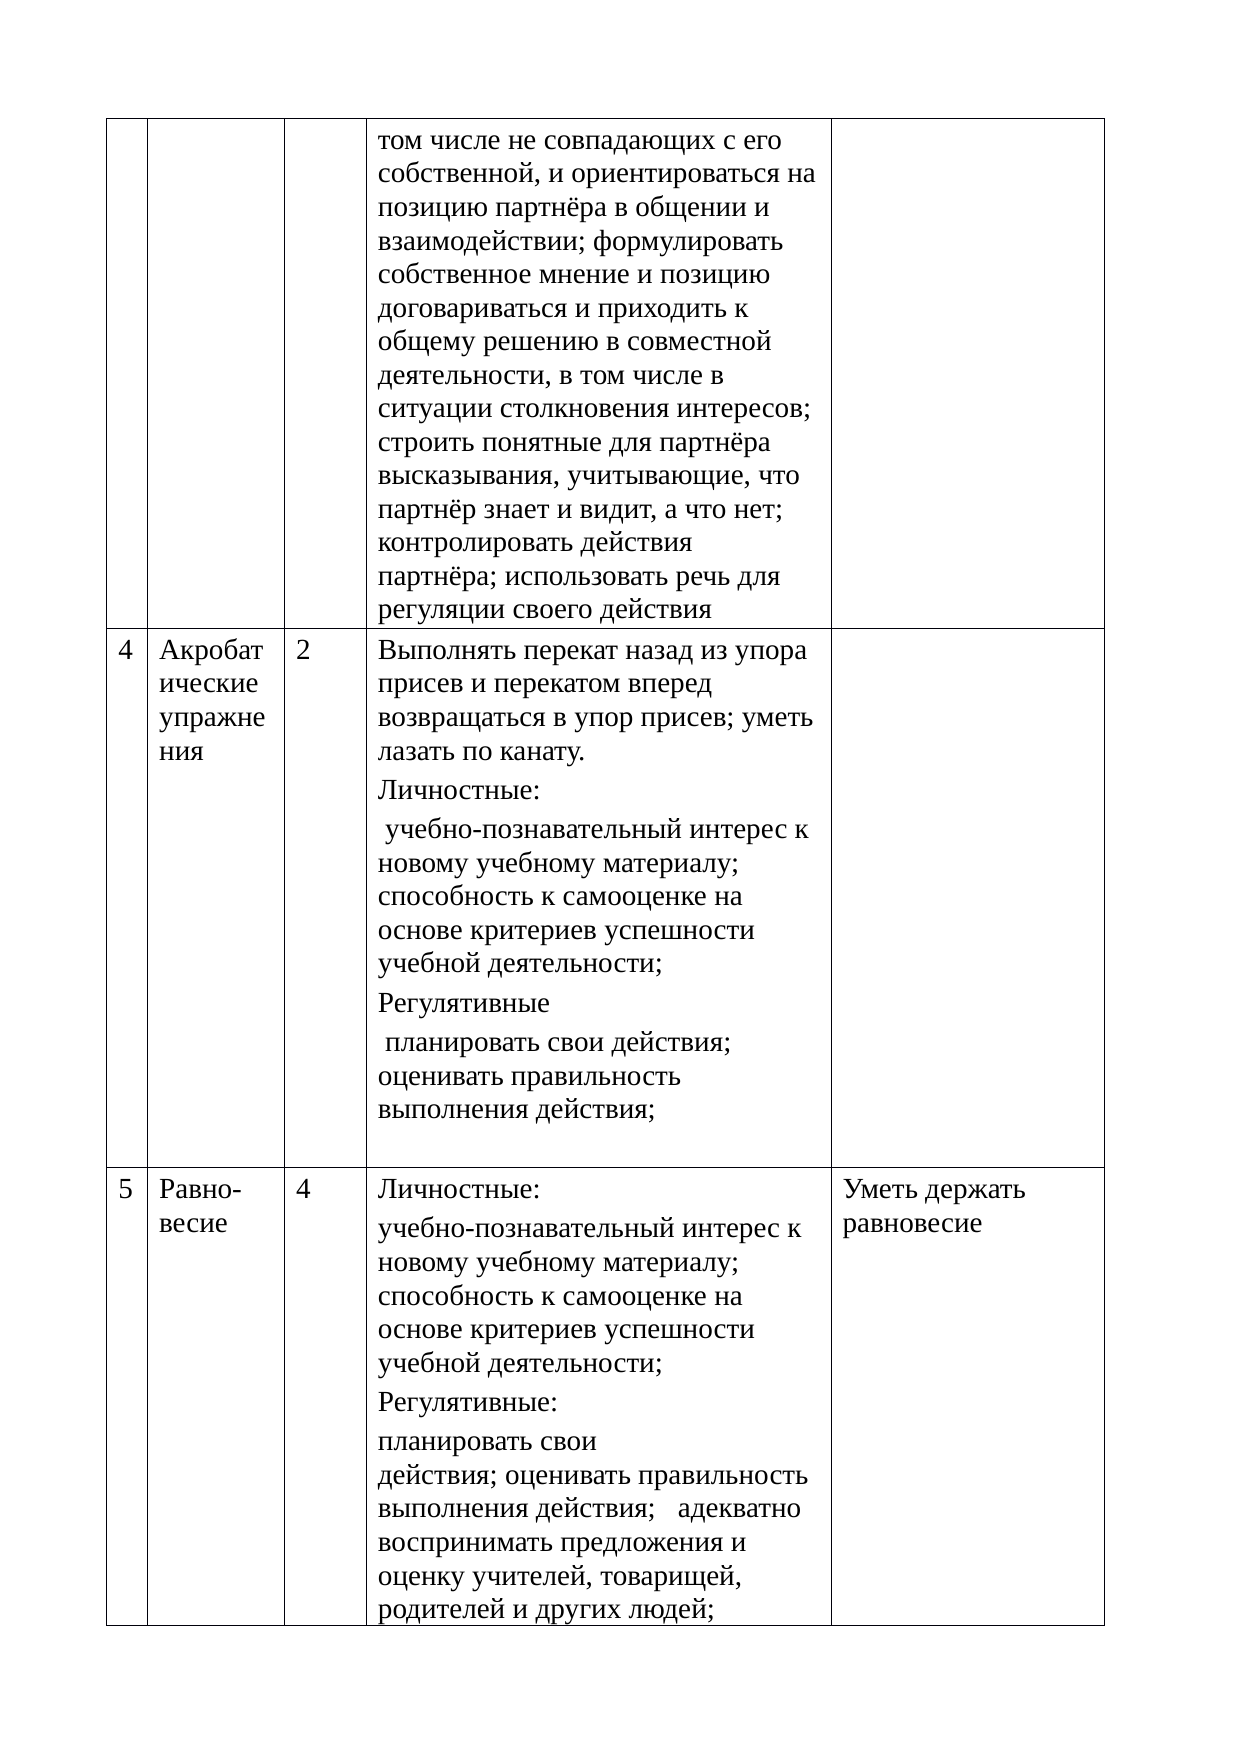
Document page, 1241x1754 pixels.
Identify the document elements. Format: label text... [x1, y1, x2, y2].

table_cell Выполнять перекат назад из упора присев и перекатом вперед возвращаться в упор присев; уметь лазать по канату. Личностные: учебно-познавательный интерес к новому учебному материалу; способность к самооценке на основе критериев успешности учебной деятельности; Регулятивные планировать свои действия; оценивать правильность выполнения действия; [367, 629, 831, 1167]
table_cell [107, 119, 147, 628]
table_cell том числе не совпадающих с его собственной, и ориентироваться на позицию партнёра в общении и взаимодействии; формулировать собственное мнение и позицию договариваться и приходить к общему решению в совместной деятельности, в том числе в ситуации столкновения интересов; строить понятные для партнёра высказывания, учитывающие, что партнёр знает и видит, а что нет; контролировать действия партнёра; использовать речь для регуляции своего действия [367, 119, 831, 628]
table_cell [832, 629, 1104, 1167]
table_cell 4 [285, 1168, 366, 1625]
table_cell Личностные: учебно-познавательный интерес к новому учебному материалу; способность к самооценке на основе критериев успешности учебной деятельности; Регулятивные: планировать свои действия; оценивать правильность выполнения действия; адекватно воспринимать предложения и оценку учителей, товарищей, родителей и других людей; [367, 1168, 831, 1625]
table_cell [832, 119, 1104, 628]
table_cell Уметь держать равновесие [832, 1168, 1104, 1625]
table_cell Акробатические упражнения [148, 629, 284, 1167]
table_cell 2 [285, 629, 366, 1167]
table_cell Равно-весие [148, 1168, 284, 1625]
table_cell [285, 119, 366, 628]
table_cell [148, 119, 284, 628]
table_cell 4 [107, 629, 147, 1167]
table_cell 5 [107, 1168, 147, 1625]
